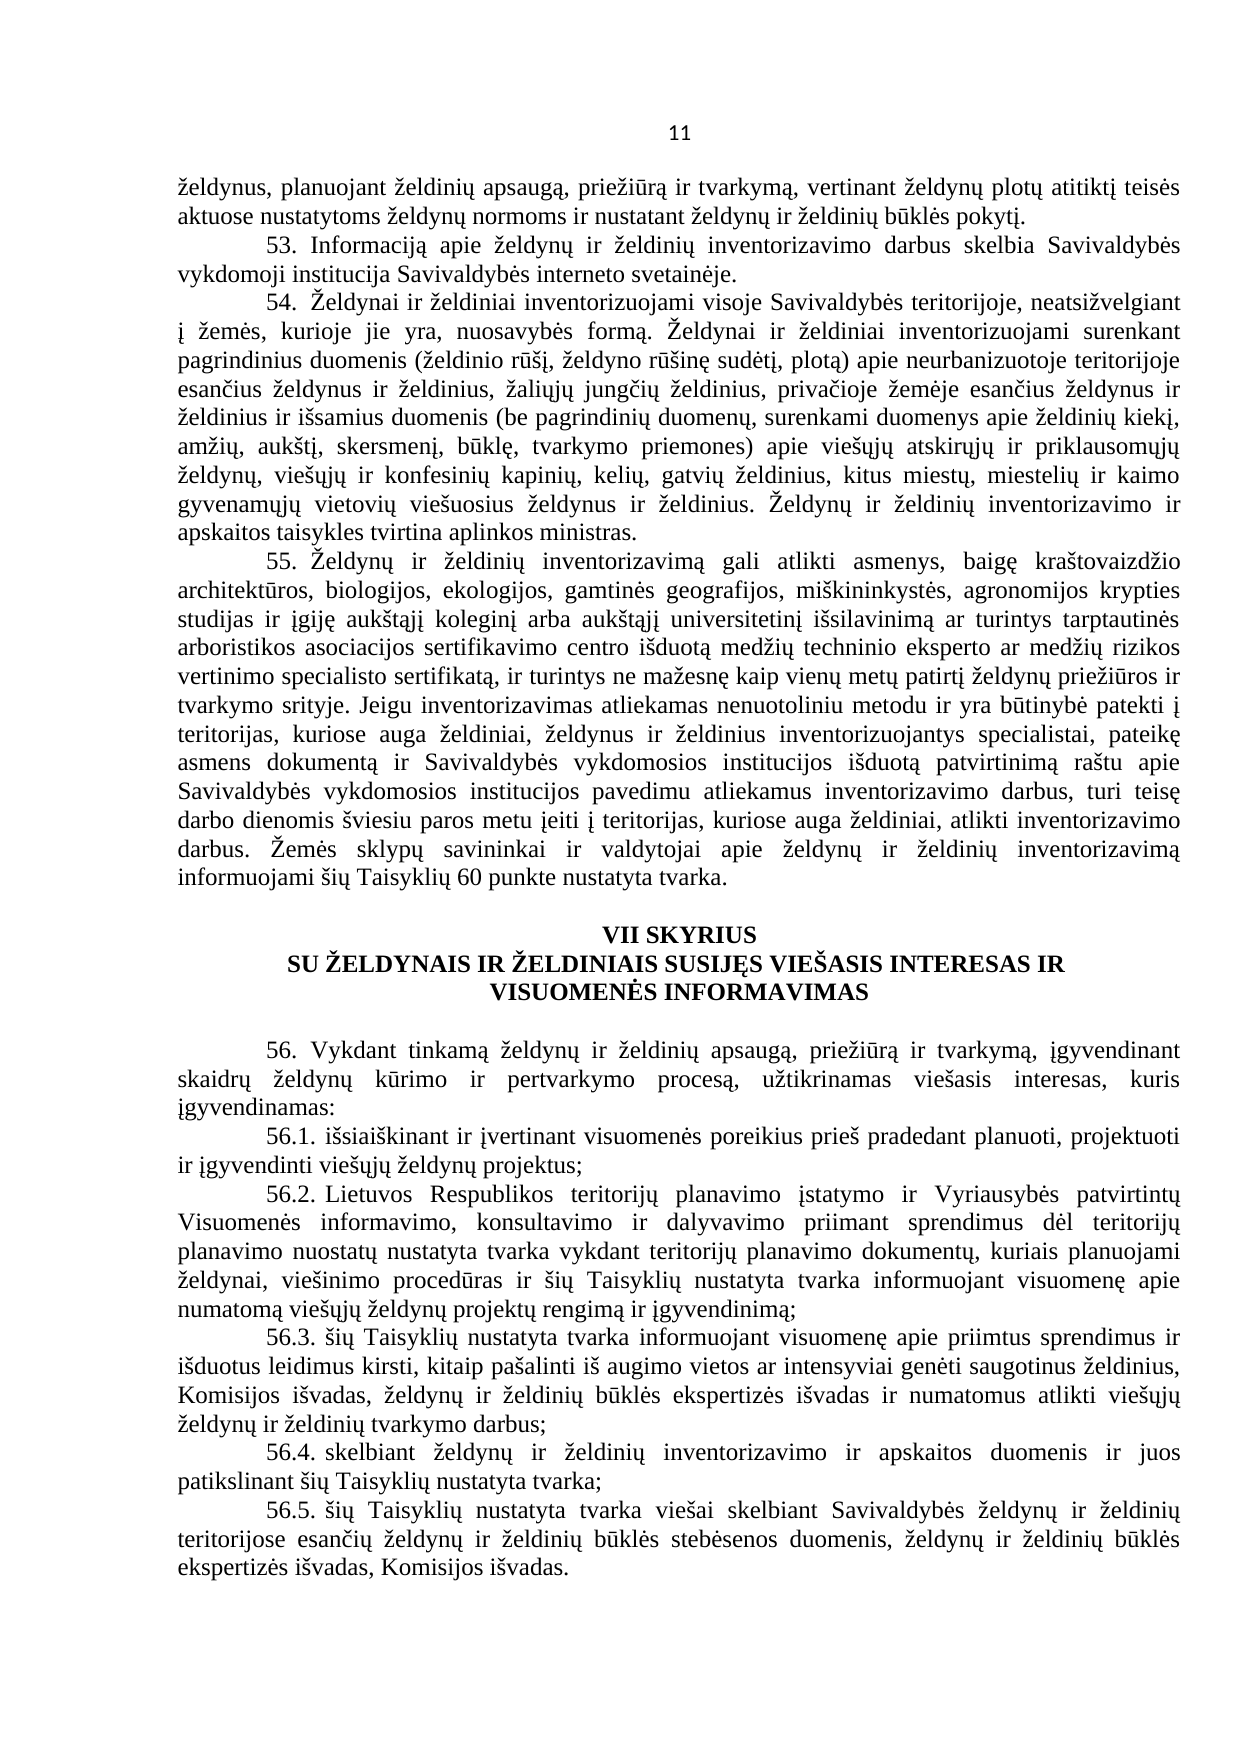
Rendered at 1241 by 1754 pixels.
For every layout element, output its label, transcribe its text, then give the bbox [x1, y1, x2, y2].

text 56.5. šių Taisyklių nustatyta tvarka viešai skelbiant Savivaldybės želdynų ir želdinių teritorijose esančių želdynų ir želdinių būklės stebėsenos duomenis, želdynų ir želdinių būklės ekspertizės išvadas, Komisijos išvadas. [177, 1495, 1181, 1581]
text 53. Informaciją apie želdynų ir želdinių inventorizavimo darbus skelbia Savivaldybės vykdomoji institucija Savivaldybės interneto svetainėje. [177, 230, 1181, 287]
text 56.3. šių Taisyklių nustatyta tvarka informuojant visuomenę apie priimtus sprendimus ir išduotus leidimus kirsti, kitaip pašalinti iš augimo vietos ar intensyviai genėti saugotinus želdinius, Komisijos išvadas, želdynų ir želdinių būklės ekspertizės išvadas ir numatomus atlikti viešųjų želdynų ir želdinių tvarkymo darbus; [177, 1322, 1181, 1437]
text 55. Želdynų ir želdinių inventorizavimą gali atlikti asmenys, baigę kraštovaizdžio architektūros, biologijos, ekologijos, gamtinės geografijos, miškininkystės, agronomijos krypties studijas ir įgiję aukštąjį koleginį arba aukštąjį universitetinį išsilavinimą ar turintys tarptautinės arboristikos asociacijos sertifikavimo centro išduotą medžių techninio eksperto ar medžių rizikos vertinimo specialisto sertifikatą, ir turintys ne mažesnę kaip vienų metų patirtį želdynų priežiūros ir tvarkymo srityje. Jeigu inventorizavimas atliekamas nenuotoliniu metodu ir yra būtinybė patekti į teritorijas, kuriose auga želdiniai, želdynus ir želdinius inventorizuojantys specialistai, pateikę asmens dokumentą ir Savivaldybės vykdomosios institucijos išduotą patvirtinimą raštu apie Savivaldybės vykdomosios institucijos pavedimu atliekamus inventorizavimo darbus, turi teisę darbo dienomis šviesiu paros metu įeiti į teritorijas, kuriose auga želdiniai, atlikti inventorizavimo darbus. Žemės sklypų savininkai ir valdytojai apie želdynų ir želdinių inventorizavimą informuojami šių Taisyklių 60 punkte nustatyta tvarka. [177, 546, 1181, 891]
text 56. Vykdant tinkamą želdynų ir želdinių apsaugą, priežiūrą ir tvarkymą, įgyvendinant skaidrų želdynų kūrimo ir pertvarkymo procesą, užtikrinamas viešasis interesas, kuris įgyvendinamas: [177, 1035, 1181, 1121]
text SU ŽELDYNAIS IR ŽELDINIAIS SUSIJĘS VIEŠASIS INTERESAS IR [177, 949, 1181, 977]
text 56.1. išsiaiškinant ir įvertinant visuomenės poreikius prieš pradedant planuoti, projektuoti ir įgyvendinti viešųjų želdynų projektus; [177, 1121, 1181, 1179]
text 54. Želdynai ir želdiniai inventorizuojami visoje Savivaldybės teritorijoje, neatsižvelgiant į žemės, kurioje jie yra, nuosavybės formą. Želdynai ir želdiniai inventorizuojami surenkant pagrindinius duomenis (želdinio rūšį, želdyno rūšinę sudėtį, plotą) apie neurbanizuotoje teritorijoje esančius želdynus ir želdinius, žaliųjų jungčių želdinius, privačioje žemėje esančius želdynus ir želdinius ir išsamius duomenis (be pagrindinių duomenų, surenkami duomenys apie želdinių kiekį, amžių, aukštį, skersmenį, būklę, tvarkymo priemones) apie viešųjų atskirųjų ir priklausomųjų želdynų, viešųjų ir konfesinių kapinių, kelių, gatvių želdinius, kitus miestų, miestelių ir kaimo gyvenamųjų vietovių viešuosius želdynus ir želdinius. Želdynų ir želdinių inventorizavimo ir apskaitos taisykles tvirtina aplinkos ministras. [177, 287, 1181, 546]
text 56.2. Lietuvos Respublikos teritorijų planavimo įstatymo ir Vyriausybės patvirtintų Visuomenės informavimo, konsultavimo ir dalyvavimo priimant sprendimus dėl teritorijų planavimo nuostatų nustatyta tvarka vykdant teritorijų planavimo dokumentų, kuriais planuojami želdynai, viešinimo procedūras ir šių Taisyklių nustatyta tvarka informuojant visuomenę apie numatomą viešųjų želdynų projektų rengimą ir įgyvendinimą; [177, 1179, 1181, 1322]
text VII SKYRIUS [177, 920, 1181, 949]
text VISUOMENĖS INFORMAVIMAS [177, 977, 1181, 1006]
text želdynus, planuojant želdinių apsaugą, priežiūrą ir tvarkymą, vertinant želdynų plotų atitiktį teisės aktuose nustatytoms želdynų normoms ir nustatant želdynų ir želdinių būklės pokytį. [177, 172, 1181, 230]
text 56.4. skelbiant želdynų ir želdinių inventorizavimo ir apskaitos duomenis ir juos patikslinant šių Taisyklių nustatyta tvarka; [177, 1437, 1181, 1495]
